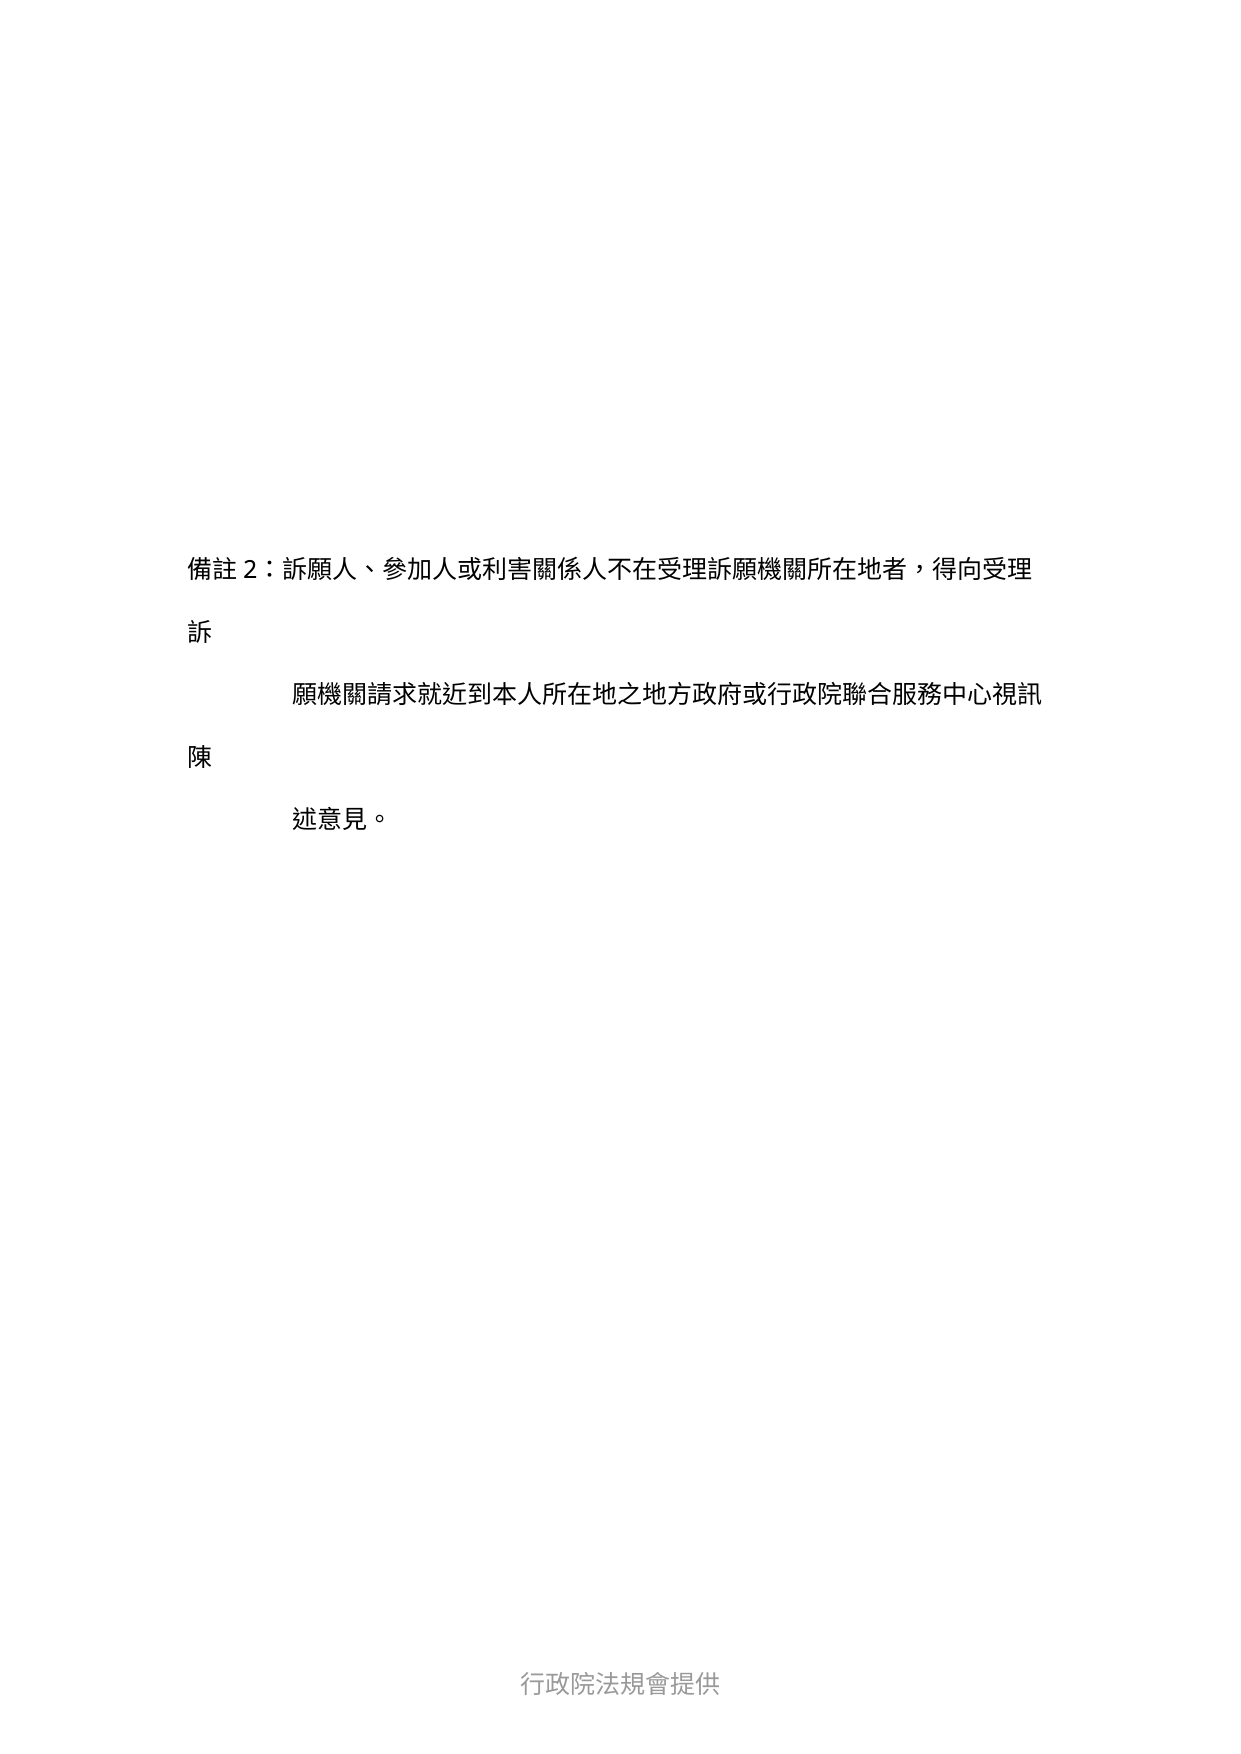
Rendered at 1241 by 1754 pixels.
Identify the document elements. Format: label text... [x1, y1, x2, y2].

text 述意見。 [187, 776, 1053, 839]
text 備註2：訴願人、參加人或利害關係人不在受理訴願機關所在地者，得向受理訴 [187, 526, 1053, 651]
text 願機關請求就近到本人所在地之地方政府或行政院聯合服務中心視訊陳 [187, 651, 1053, 776]
